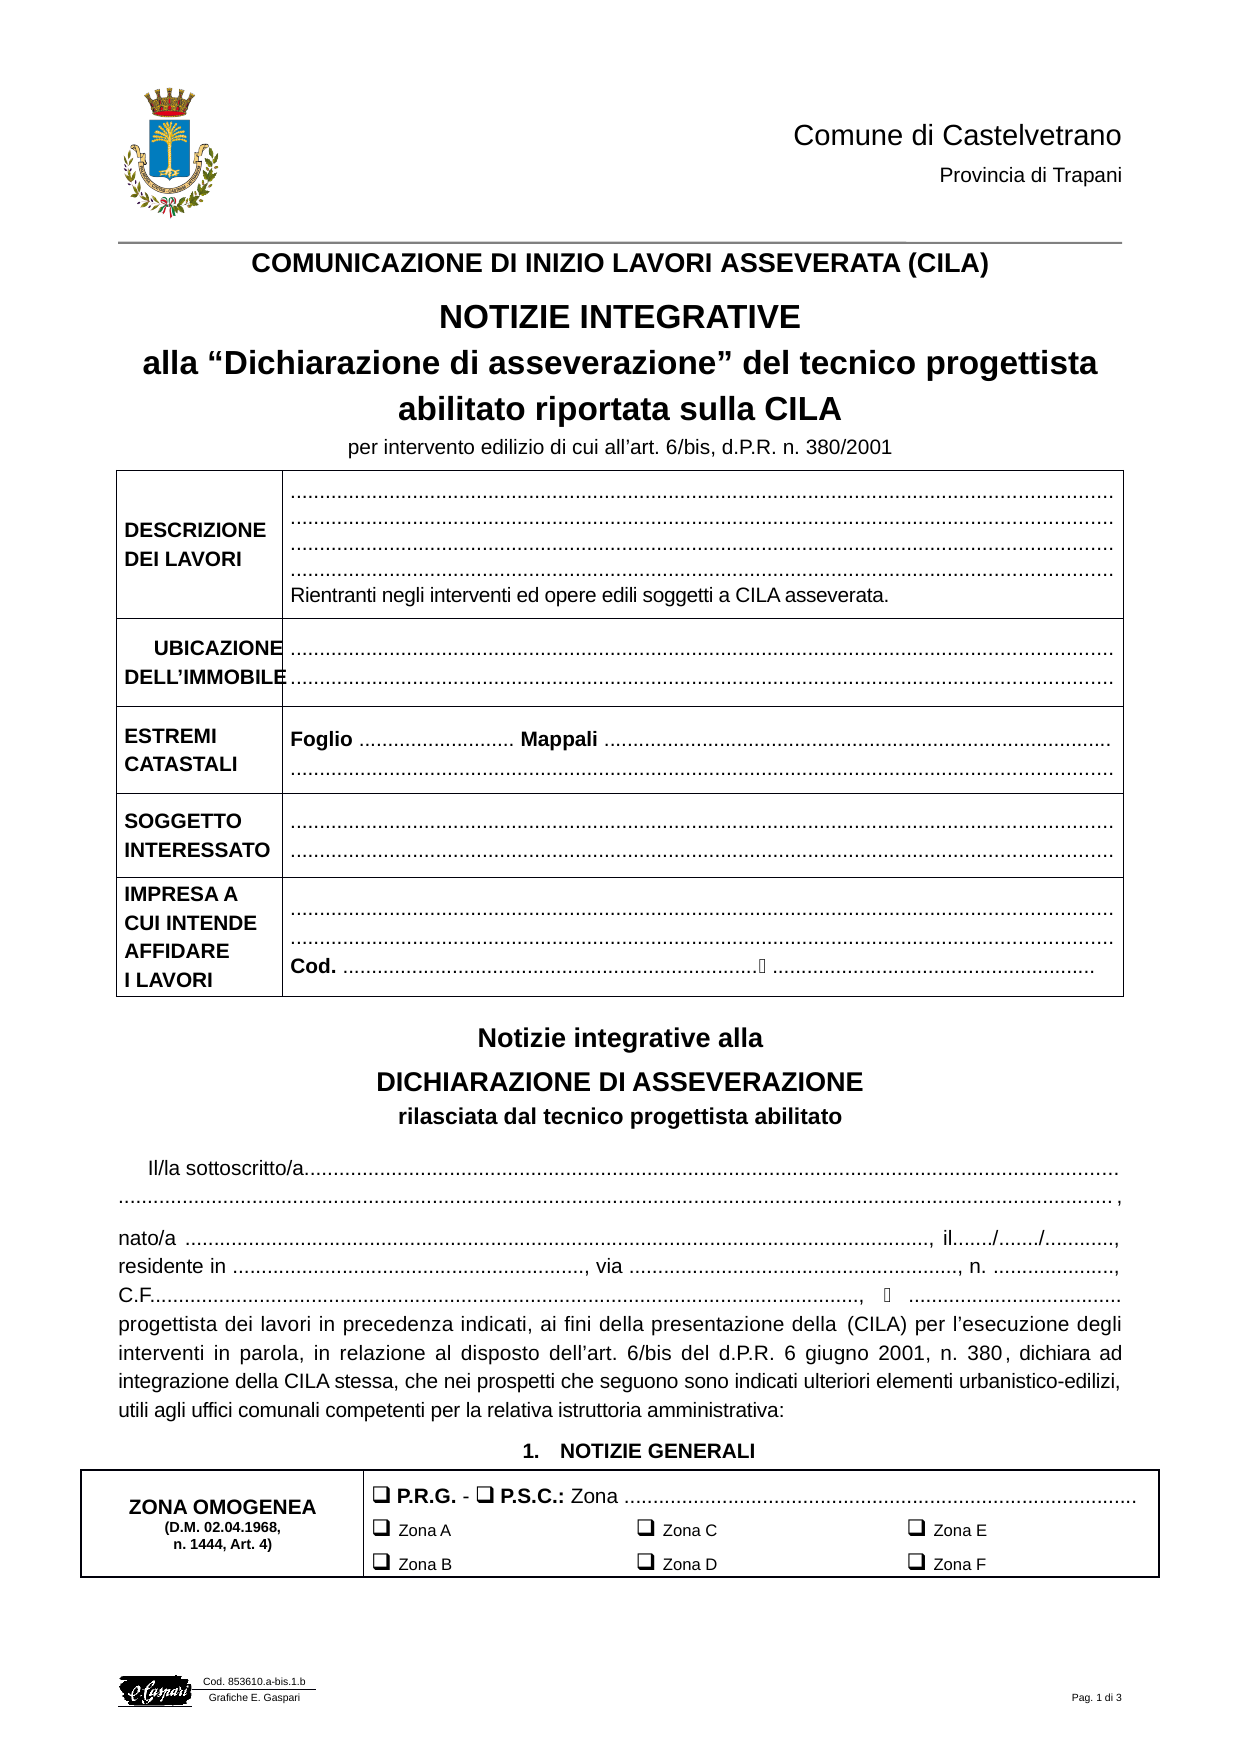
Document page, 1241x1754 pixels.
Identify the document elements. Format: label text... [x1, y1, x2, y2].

table_cell Foglio ........................... Mappali ........................................................................................ [283, 707, 1123, 793]
title NOTIZIE INTEGRATIVE [118, 297, 1122, 335]
table_cell IMPRESA A CUI INTENDE AFFIDARE I LAVORI [117, 878, 282, 996]
table_cell Cod. ........................................................................ ........................................................ [283, 878, 1123, 996]
table_header Rientranti negli interventi ed opere edili soggetti a CILA asseverata. [283, 471, 1123, 617]
text Notizie integrative alla [118, 1022, 1122, 1053]
title alla “Dichiarazione di asseverazione” del tecnico progettista abilitato riportata sulla CILA [118, 343, 1122, 427]
table_cell [283, 794, 1123, 877]
list NOTIZIE GENERALI [156, 1439, 1122, 1463]
table_cell SOGGETTO INTERESSATO [117, 794, 282, 877]
title per intervento edilizio di cui all’art. 6/bis, d.P.R. n. 380/2001 [118, 435, 1122, 459]
table_cell ESTREMI CATASTALI [117, 707, 282, 793]
text Il/la sottoscritto/a , [118, 1155, 1122, 1208]
table_header DESCRIZIONE DEI LAVORI [117, 471, 282, 617]
table_cell UBICAZIONE DELL’IMMOBILE [117, 619, 282, 706]
text Provincia di Trapani [224, 163, 1122, 187]
table_header  P.R.G. -  P.S.C.: Zona .........................................................................................  Zona A  Zona C  Zona E  Zona B  Zona D  Zona F [364, 1471, 1158, 1576]
table_cell [283, 619, 1123, 706]
title COMUNICAZIONE DI INIZIO LAVORI ASSEVERATA (CILA) [103, 247, 1137, 278]
text DICHIARAZIONE DI ASSEVERAZIONE [118, 1066, 1122, 1097]
table_header ZONA OMOGENEA (D.M. 02.04.1968, n. 1444, Art. 4) [82, 1471, 363, 1576]
text Comune di Castelvetrano [224, 118, 1122, 152]
text nato/a ................................................................................................................................., il......./......./............, residente in ............................................................., via ........................................................., n. ....................., C.F...........................................................................................................................,  ..................................... progettista dei lavori in precedenza indicati, ai fini della presentazione della (CILA) per l’esecuzione degli interventi in parola, in relazione al disposto dell’art. 6/bis del d.P.R. 6 giugno 2001, n. 380, dichiara ad integrazione della CILA stessa, che nei prospetti che seguono sono indicati ulteriori elementi urbanistico-edilizi, utili agli uffici comunali competenti per la relativa istruttoria amministrativa: [118, 1225, 1122, 1422]
picture [118, 1674, 192, 1706]
picture [122, 87, 224, 219]
text rilasciata dal tecnico progettista abilitato [118, 1103, 1122, 1130]
